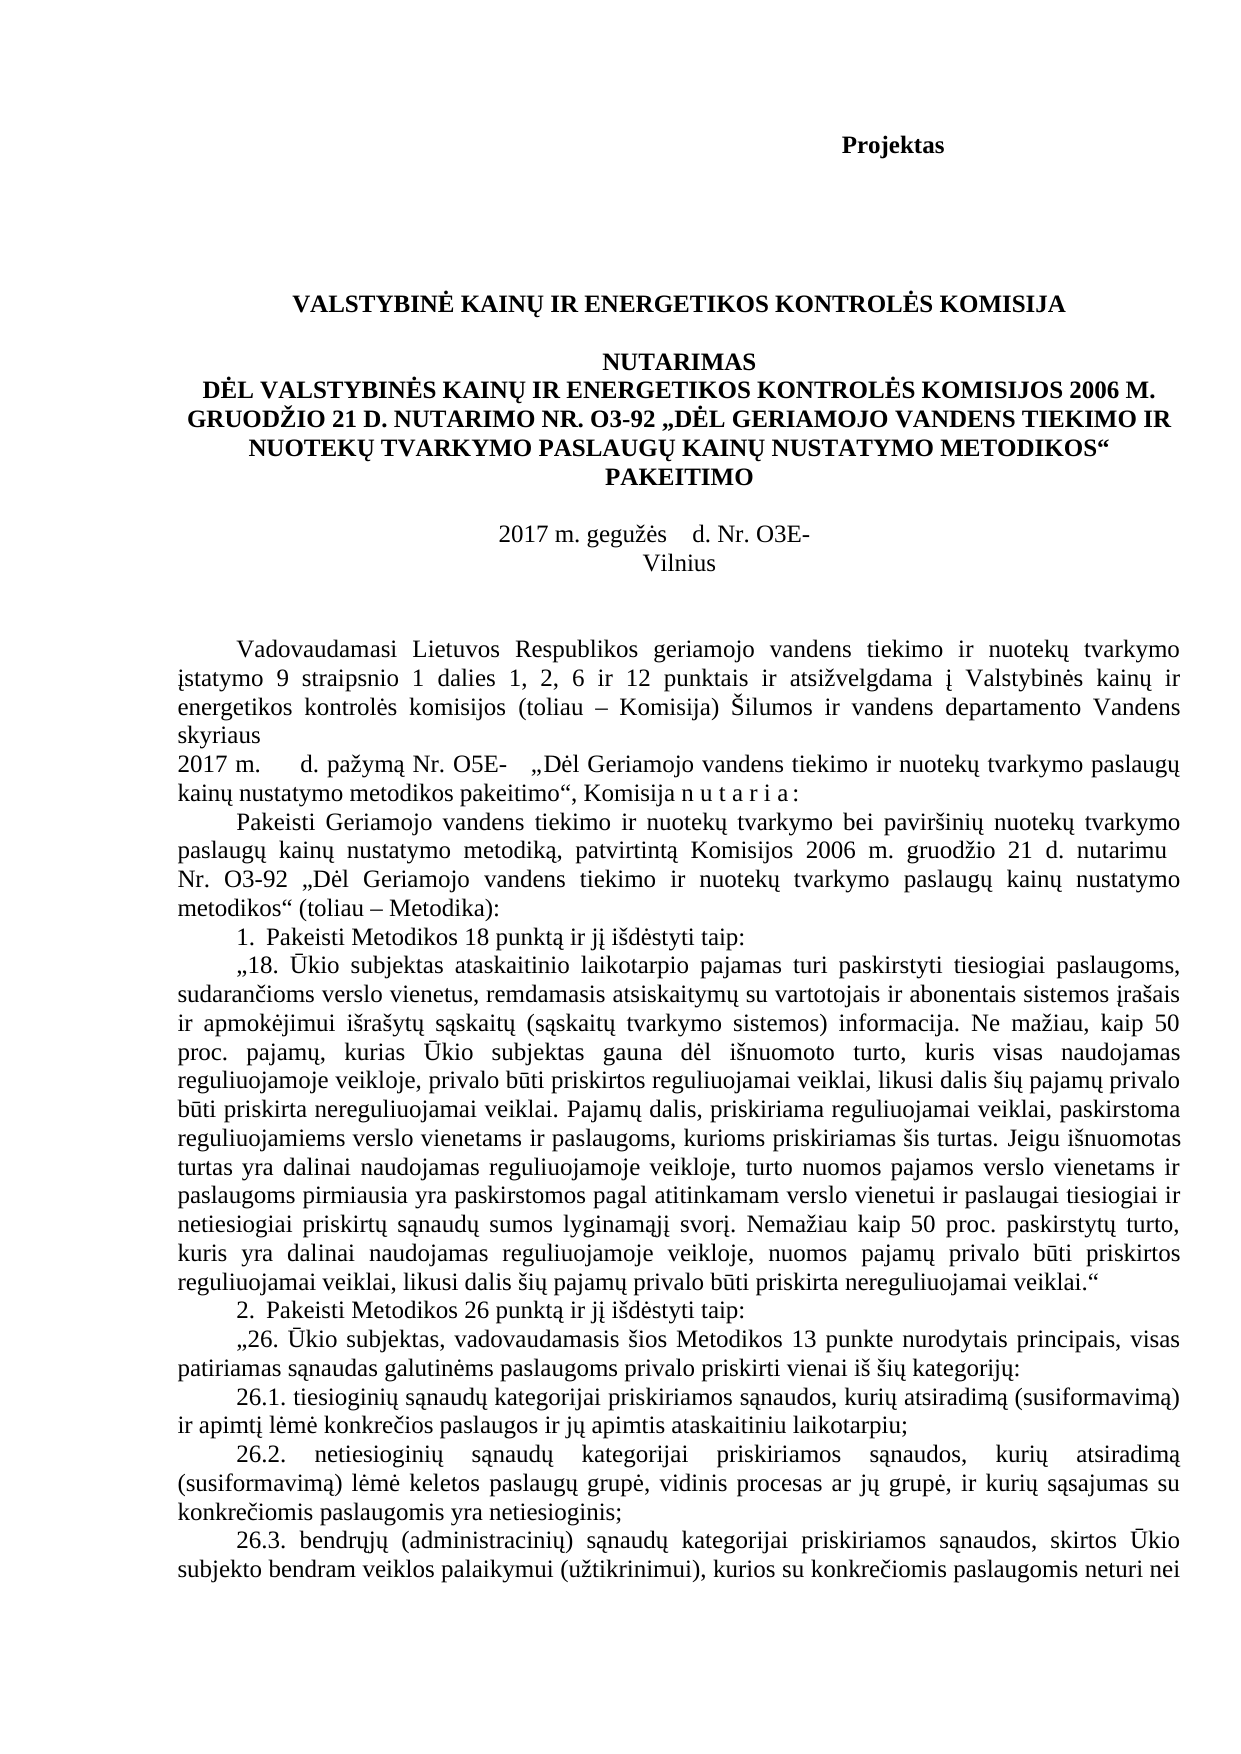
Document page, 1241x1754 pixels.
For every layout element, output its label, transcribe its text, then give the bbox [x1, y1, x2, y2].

text „18. Ūkio subjektas ataskaitinio laikotarpio pajamas turi paskirstyti tiesiogiai paslaugoms, sudarančioms verslo vienetus, remdamasis atsiskaitymų su vartotojais ir abonentais sistemos įrašais ir apmokėjimui išrašytų sąskaitų (sąskaitų tvarkymo sistemos) informacija. Ne mažiau, kaip 50 proc. pajamų, kurias Ūkio subjektas gauna dėl išnuomoto turto, kuris visas naudojamas reguliuojamoje veikloje, privalo būti priskirtos reguliuojamai veiklai, likusi dalis šių pajamų privalo būti priskirta nereguliuojamai veiklai. Pajamų dalis, priskiriama reguliuojamai veiklai, paskirstoma reguliuojamiems verslo vienetams ir paslaugoms, kurioms priskiriamas šis turtas. Jeigu išnuomotas turtas yra dalinai naudojamas reguliuojamoje veikloje, turto nuomos pajamos verslo vienetams ir paslaugoms pirmiausia yra paskirstomos pagal atitinkamam verslo vienetui ir paslaugai tiesiogiai ir netiesiogiai priskirtų sąnaudų sumos lyginamąjį svorį. Nemažiau kaip 50 proc. paskirstytų turto, kuris yra dalinai naudojamas reguliuojamoje veikloje, nuomos pajamų privalo būti priskirtos reguliuojamai veiklai, likusi dalis šių pajamų privalo būti priskirta nereguliuojamai veiklai.“ [177, 951, 1181, 1296]
text Pakeisti Geriamojo vandens tiekimo ir nuotekų tvarkymo bei paviršinių nuotekų tvarkymo paslaugų kainų nustatymo metodiką, patvirtintą Komisijos 2006 m. gruodžio 21 d. nutarimu Nr. O3-92 „Dėl Geriamojo vandens tiekimo ir nuotekų tvarkymo paslaugų kainų nustatymo metodikos“ (toliau – Metodika): [177, 807, 1181, 922]
text 2. Pakeisti Metodikos 26 punktą ir jį išdėstyti taip: [236, 1296, 1181, 1324]
text 2017 m. gegužės d. Nr. O3E- [177, 519, 1181, 548]
text 26.2. netiesioginių sąnaudų kategorijai priskiriamos sąnaudos, kurių atsiradimą (susiformavimą) lėmė keletos paslaugų grupė, vidinis procesas ar jų grupė, ir kurių sąsajumas su konkrečiomis paslaugomis yra netiesioginis; [177, 1439, 1181, 1526]
text NUTARIMAS [177, 347, 1181, 376]
text Projektas [842, 130, 1153, 158]
text „26. Ūkio subjektas, vadovaudamasis šios Metodikos 13 punkte nurodytais principais, visas patiriamas sąnaudas galutinėms paslaugoms privalo priskirti vienai iš šių kategorijų: [177, 1324, 1181, 1382]
text DĖL VALSTYBINĖS KAINŲ IR ENERGETIKOS KONTROLĖS KOMISIJOS 2006 M. GRUODŽIO 21 D. NUTARIMO NR. O3-92 „DĖL GERIAMOJO VANDENS TIEKIMO IR NUOTEKŲ TVARKYMO PASLAUGŲ KAINŲ NUSTATYMO METODIKOS“ PAKEITIMO [177, 376, 1181, 491]
text 1. Pakeisti Metodikos 18 punktą ir jį išdėstyti taip: [236, 922, 1181, 951]
text 26.1. tiesioginių sąnaudų kategorijai priskiriamos sąnaudos, kurių atsiradimą (susiformavimą) ir apimtį lėmė konkrečios paslaugos ir jų apimtis ataskaitiniu laikotarpiu; [177, 1382, 1181, 1439]
text 26.3. bendrųjų (administracinių) sąnaudų kategorijai priskiriamos sąnaudos, skirtos Ūkio subjekto bendram veiklos palaikymui (užtikrinimui), kurios su konkrečiomis paslaugomis neturi nei [177, 1526, 1181, 1583]
text Vadovaudamasi Lietuvos Respublikos geriamojo vandens tiekimo ir nuotekų tvarkymo įstatymo 9 straipsnio 1 dalies 1, 2, 6 ir 12 punktais ir atsižvelgdama į Valstybinės kainų ir energetikos kontrolės komisijos (toliau – Komisija) Šilumos ir vandens departamento Vandens skyriaus 2017 m. d. pažymą Nr. O5E- „Dėl Geriamojo vandens tiekimo ir nuotekų tvarkymo paslaugų kainų nustatymo metodikos pakeitimo“, Komisija nutaria: [177, 634, 1181, 807]
text VALSTYBINĖ KAINŲ IR ENERGETIKOS KONTROLĖS KOMISIJA [177, 289, 1181, 318]
text Vilnius [177, 548, 1181, 577]
